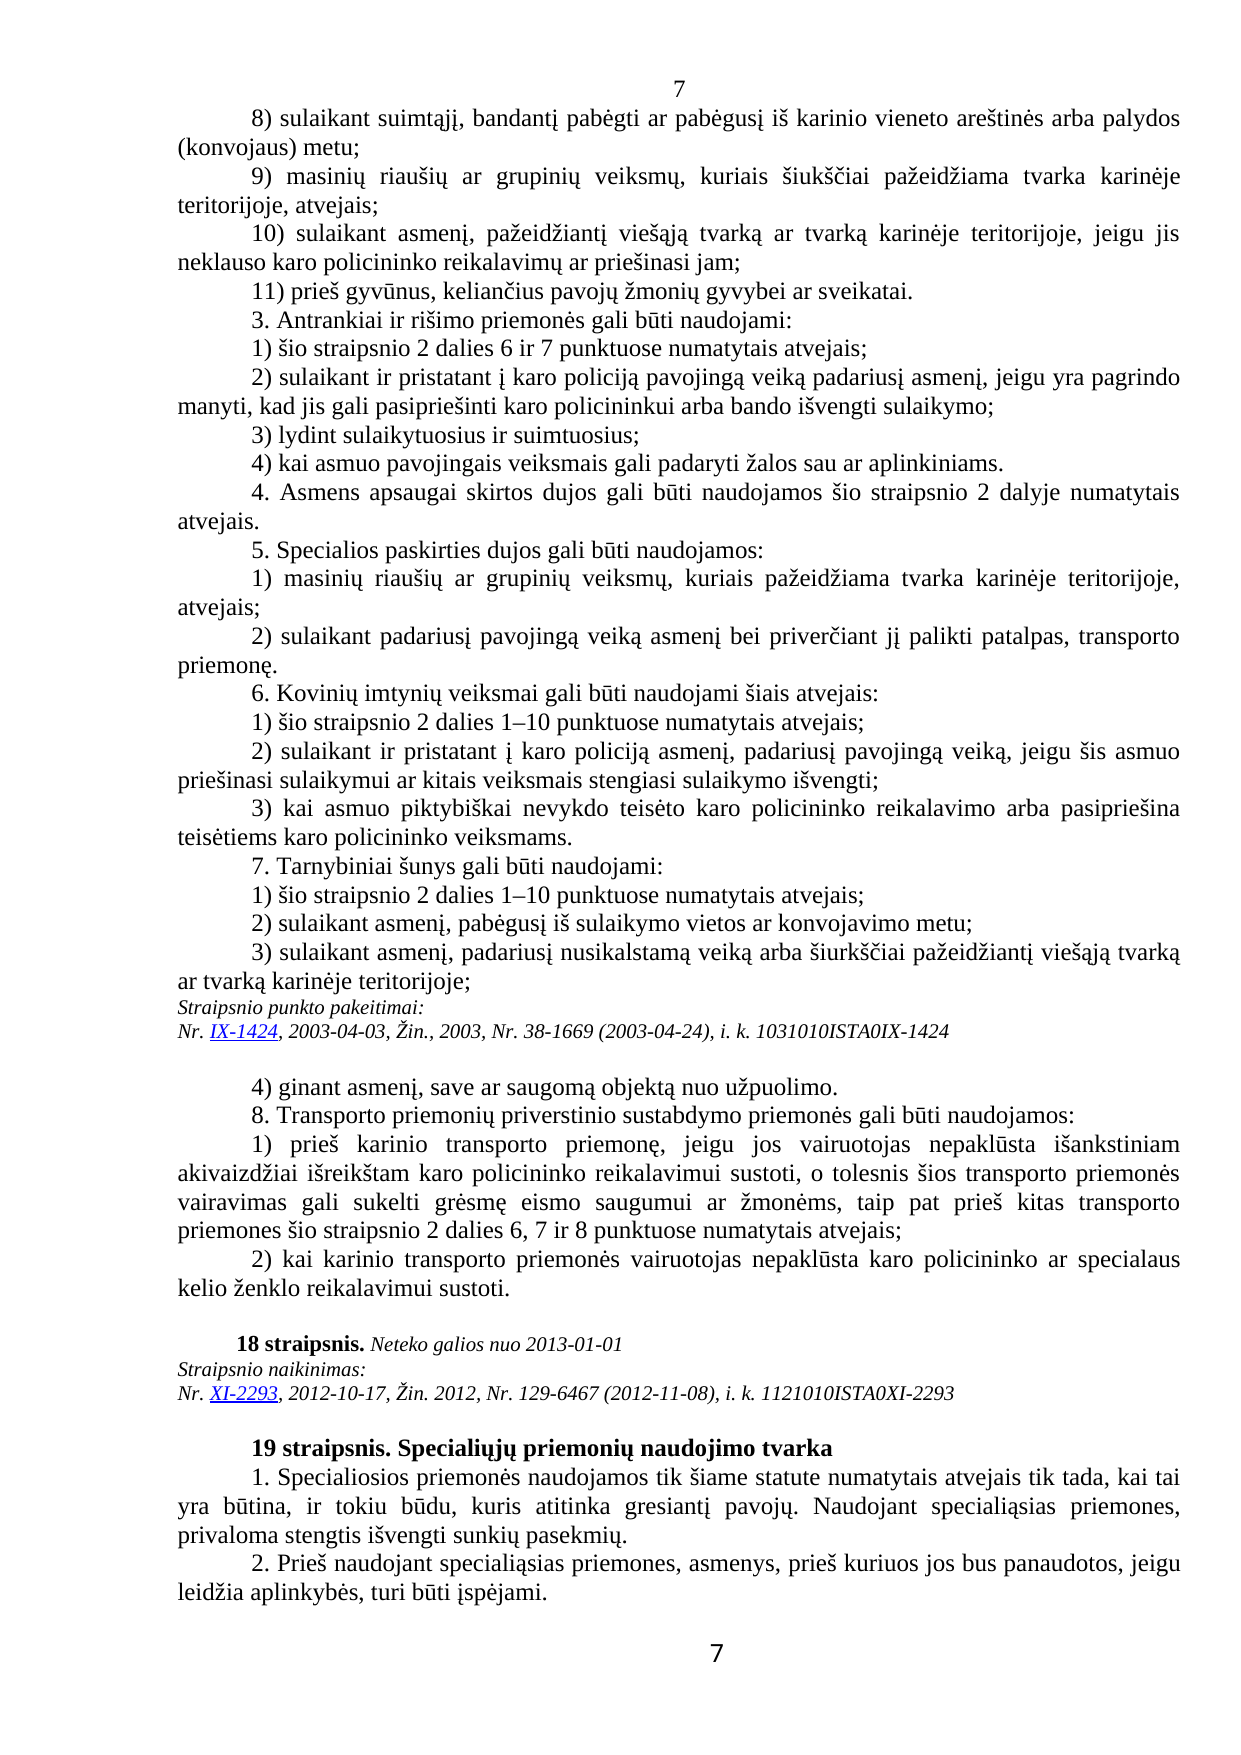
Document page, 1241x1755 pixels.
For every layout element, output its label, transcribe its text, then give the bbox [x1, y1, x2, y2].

text 3) kai asmuo piktybiškai nevykdo teisėto karo policininko reikalavimo arba pasipriešina teisėtiems karo policininko veiksmams. [177, 793, 1181, 851]
text 2) sulaikant asmenį, pabėgusį iš sulaikymo vietos ar konvojavimo metu; [177, 908, 1181, 937]
text 1) masinių riaušių ar grupinių veiksmų, kuriais pažeidžiama tvarka karinėje teritorijoje, atvejais; [177, 563, 1181, 621]
text 8) sulaikant suimtąjį, bandantį pabėgti ar pabėgusį iš karinio vieneto areštinės arba palydos (konvojaus) metu; [177, 103, 1181, 161]
text 3. Antrankiai ir rišimo priemonės gali būti naudojami: [177, 305, 1181, 333]
text 2) sulaikant ir pristatant į karo policiją asmenį, padariusį pavojingą veiką, jeigu šis asmuo priešinasi sulaikymui ar kitais veiksmais stengiasi sulaikymo išvengti; [177, 736, 1181, 793]
text 2) sulaikant ir pristatant į karo policiją pavojingą veiką padariusį asmenį, jeigu yra pagrindo manyti, kad jis gali pasipriešinti karo policininkui arba bando išvengti sulaikymo; [177, 362, 1181, 420]
text 2. Prieš naudojant specialiąsias priemones, asmenys, prieš kuriuos jos bus panaudotos, jeigu leidžia aplinkybės, turi būti įspėjami. [177, 1548, 1181, 1606]
text Nr. XI-2293, 2012-10-17, Žin. 2012, Nr. 129-6467 (2012-11-08), i. k. 1121010ISTA0XI-2293 [177, 1381, 1181, 1405]
text 8. Transporto priemonių priverstinio sustabdymo priemonės gali būti naudojamos: [177, 1100, 1181, 1129]
text 2) sulaikant padariusį pavojingą veiką asmenį bei priverčiant jį palikti patalpas, transporto priemonę. [177, 621, 1181, 678]
text 18 straipsnis. Neteko galios nuo 2013-01-01 [177, 1330, 1181, 1357]
text 7. Tarnybiniai šunys gali būti naudojami: [177, 851, 1181, 880]
text Straipsnio punkto pakeitimai: [177, 995, 1181, 1019]
text 1) šio straipsnio 2 dalies 1–10 punktuose numatytais atvejais; [177, 707, 1181, 736]
text Straipsnio naikinimas: [177, 1357, 1181, 1381]
text 11) prieš gyvūnus, keliančius pavojų žmonių gyvybei ar sveikatai. [177, 276, 1181, 305]
text 19 straipsnis. Specialiųjų priemonių naudojimo tvarka [177, 1433, 1181, 1462]
text 3) lydint sulaikytuosius ir suimtuosius; [177, 420, 1181, 448]
text 3) sulaikant asmenį, padariusį nusikalstamą veiką arba šiurkščiai pažeidžiantį viešąją tvarką ar tvarką karinėje teritorijoje; [177, 937, 1181, 995]
text 4) ginant asmenį, save ar saugomą objektą nuo užpuolimo. [177, 1072, 1181, 1100]
text 2) kai karinio transporto priemonės vairuotojas nepaklūsta karo policininko ar specialaus kelio ženklo reikalavimui sustoti. [177, 1244, 1181, 1302]
text 1) šio straipsnio 2 dalies 1–10 punktuose numatytais atvejais; [177, 880, 1181, 908]
text 1. Specialiosios priemonės naudojamos tik šiame statute numatytais atvejais tik tada, kai tai yra būtina, ir tokiu būdu, kuris atitinka gresiantį pavojų. Naudojant specialiąsias priemones, privaloma stengtis išvengti sunkių pasekmių. [177, 1462, 1181, 1548]
text 9) masinių riaušių ar grupinių veiksmų, kuriais šiukščiai pažeidžiama tvarka karinėje teritorijoje, atvejais; [177, 161, 1181, 218]
text 1) prieš karinio transporto priemonę, jeigu jos vairuotojas nepaklūsta išankstiniam akivaizdžiai išreikštam karo policininko reikalavimui sustoti, o tolesnis šios transporto priemonės vairavimas gali sukelti grėsmę eismo saugumui ar žmonėms, taip pat prieš kitas transporto priemones šio straipsnio 2 dalies 6, 7 ir 8 punktuose numatytais atvejais; [177, 1129, 1181, 1244]
text 10) sulaikant asmenį, pažeidžiantį viešąją tvarką ar tvarką karinėje teritorijoje, jeigu jis neklauso karo policininko reikalavimų ar priešinasi jam; [177, 218, 1181, 276]
text Nr. IX-1424, 2003-04-03, Žin., 2003, Nr. 38-1669 (2003-04-24), i. k. 1031010ISTA0IX-1424 [177, 1019, 1181, 1043]
text 4) kai asmuo pavojingais veiksmais gali padaryti žalos sau ar aplinkiniams. [177, 448, 1181, 477]
text 1) šio straipsnio 2 dalies 6 ir 7 punktuose numatytais atvejais; [177, 333, 1181, 362]
text 6. Kovinių imtynių veiksmai gali būti naudojami šiais atvejais: [177, 678, 1181, 707]
text 4. Asmens apsaugai skirtos dujos gali būti naudojamos šio straipsnio 2 dalyje numatytais atvejais. [177, 477, 1181, 535]
text 5. Specialios paskirties dujos gali būti naudojamos: [177, 535, 1181, 563]
